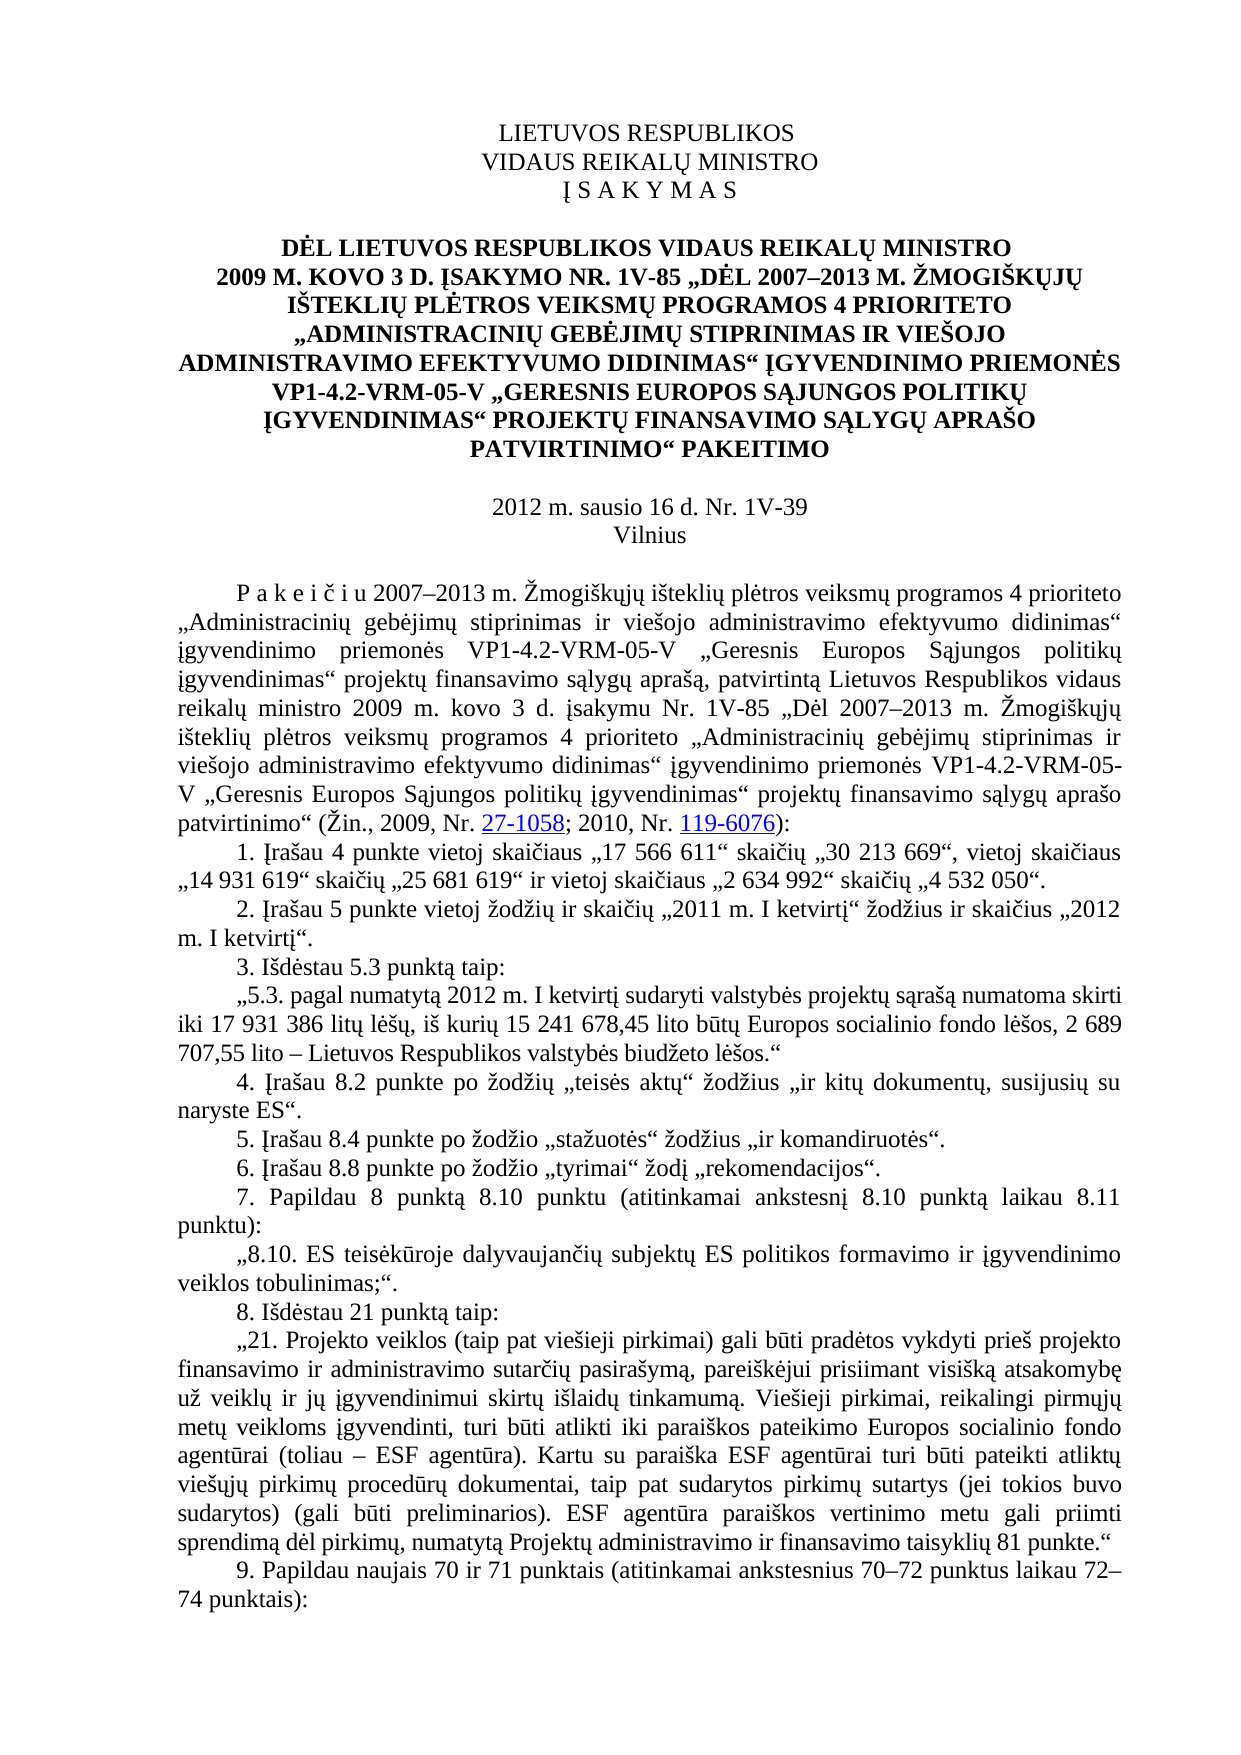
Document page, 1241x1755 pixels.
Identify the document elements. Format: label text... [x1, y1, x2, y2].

text 9. Papildau naujais 70 ir 71 punktais (atitinkamai ankstesnius 70–72 punktus laikau 72–74 punktais): [177, 1556, 1122, 1613]
text Į S A K Y M A S [177, 176, 1122, 204]
text 2. Įrašau 5 punkte vietoj žodžių ir skaičių „2011 m. I ketvirtį“ žodžius ir skaičius „2012 m. I ketvirtį“. [177, 894, 1122, 952]
text VIDAUS REIKALŲ MINISTRO [177, 147, 1122, 176]
text P a k e i č i u 2007–2013 m. Žmogiškųjų išteklių plėtros veiksmų programos 4 prioriteto „Administracinių gebėjimų stiprinimas ir viešojo administravimo efektyvumo didinimas“ įgyvendinimo priemonės VP1-4.2-VRM-05-V „Geresnis Europos Sąjungos politikų įgyvendinimas“ projektų finansavimo sąlygų aprašą, patvirtintą Lietuvos Respublikos vidaus reikalų ministro 2009 m. kovo 3 d. įsakymu Nr. 1V-85 „Dėl 2007–2013 m. Žmogiškųjų išteklių plėtros veiksmų programos 4 prioriteto „Administracinių gebėjimų stiprinimas ir viešojo administravimo efektyvumo didinimas“ įgyvendinimo priemonės VP1-4.2-VRM-05-V „Geresnis Europos Sąjungos politikų įgyvendinimas“ projektų finansavimo sąlygų aprašo patvirtinimo“ (Žin., 2009, Nr. 27-1058; 2010, Nr. 119-6076): [177, 578, 1122, 837]
text LIETUVOS RESPUBLIKOS [177, 118, 1122, 147]
text 1. Įrašau 4 punkte vietoj skaičiaus „17 566 611“ skaičių „30 213 669“, vietoj skaičiaus „14 931 619“ skaičių „25 681 619“ ir vietoj skaičiaus „2 634 992“ skaičių „4 532 050“. [177, 837, 1122, 894]
text „21. Projekto veiklos (taip pat viešieji pirkimai) gali būti pradėtos vykdyti prieš projekto finansavimo ir administravimo sutarčių pasirašymą, pareiškėjui prisiimant visišką atsakomybę už veiklų ir jų įgyvendinimui skirtų išlaidų tinkamumą. Viešieji pirkimai, reikalingi pirmųjų metų veikloms įgyvendinti, turi būti atlikti iki paraiškos pateikimo Europos socialinio fondo agentūrai (toliau – ESF agentūra). Kartu su paraiška ESF agentūrai turi būti pateikti atliktų viešųjų pirkimų procedūrų dokumentai, taip pat sudarytos pirkimų sutartys (jei tokios buvo sudarytos) (gali būti preliminarios). ESF agentūra paraiškos vertinimo metu gali priimti sprendimą dėl pirkimų, numatytą Projektų administravimo ir finansavimo taisyklių 81 punkte.“ [177, 1326, 1122, 1556]
text 4. Įrašau 8.2 punkte po žodžių „teisės aktų“ žodžius „ir kitų dokumentų, susijusių su naryste ES“. [177, 1067, 1122, 1124]
text 6. Įrašau 8.8 punkte po žodžio „tyrimai“ žodį „rekomendacijos“. [177, 1153, 1122, 1182]
text 8. Išdėstau 21 punktą taip: [177, 1297, 1122, 1326]
text Vilnius [177, 521, 1122, 549]
text „8.10. ES teisėkūroje dalyvaujančių subjektų ES politikos formavimo ir įgyvendinimo veiklos tobulinimas;“. [177, 1239, 1122, 1297]
text 2012 m. sausio 16 d. Nr. 1V-39 [177, 492, 1122, 521]
text 3. Išdėstau 5.3 punktą taip: [177, 952, 1122, 981]
text DĖL LIETUVOS RESPUBLIKOS VIDAUS REIKALŲ MINISTRO 2009 M. KOVO 3 D. ĮSAKYMO Nr. 1V-85 „DĖL 2007–2013 M. Žmogiškųjų išteklių plėtros veiksmų programos 4 prioriteto „Administracinių gebėjimų stiprinimas ir viešojo administravimo efektyvumo didinimas“ ĮGYVENDINIMO priemonės VP1-4.2-VRM-05-V „geresnis europos sąjungos politikų įgyvendinimas“ PROJEKTŲ FINANSAVIMO SĄLYGŲ APRAŠO PATVIRTINIMO“ PAKEITIMO [177, 233, 1122, 463]
text 5. Įrašau 8.4 punkte po žodžio „stažuotės“ žodžius „ir komandiruotės“. [177, 1124, 1122, 1153]
text „5.3. pagal numatytą 2012 m. I ketvirtį sudaryti valstybės projektų sąrašą numatoma skirti iki 17 931 386 litų lėšų, iš kurių 15 241 678,45 lito būtų Europos socialinio fondo lėšos, 2 689 707,55 lito – Lietuvos Respublikos valstybės biudžeto lėšos.“ [177, 981, 1122, 1067]
text 7. Papildau 8 punktą 8.10 punktu (atitinkamai ankstesnį 8.10 punktą laikau 8.11 punktu): [177, 1182, 1122, 1239]
